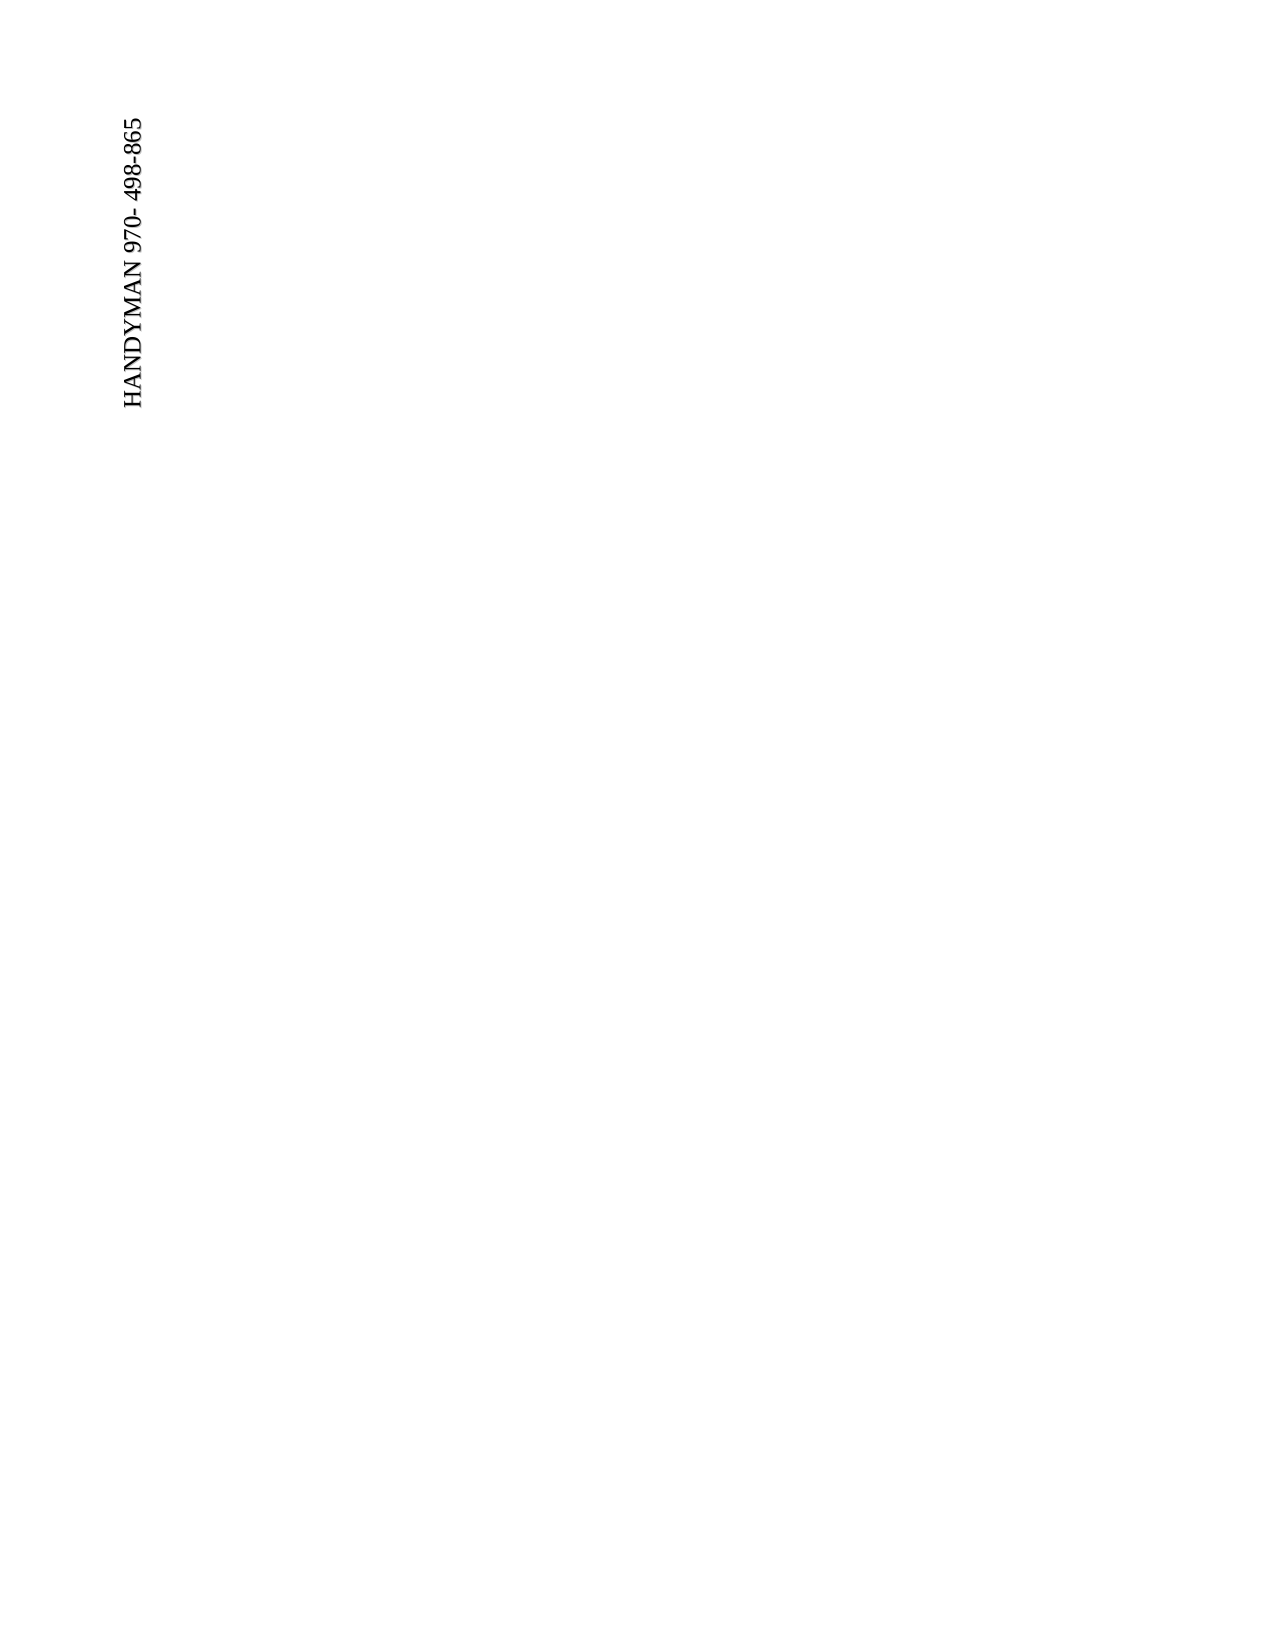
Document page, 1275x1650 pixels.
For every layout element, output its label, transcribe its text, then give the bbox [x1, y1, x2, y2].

text HANDYMAN 970- 498-865 [118, 118, 1157, 408]
